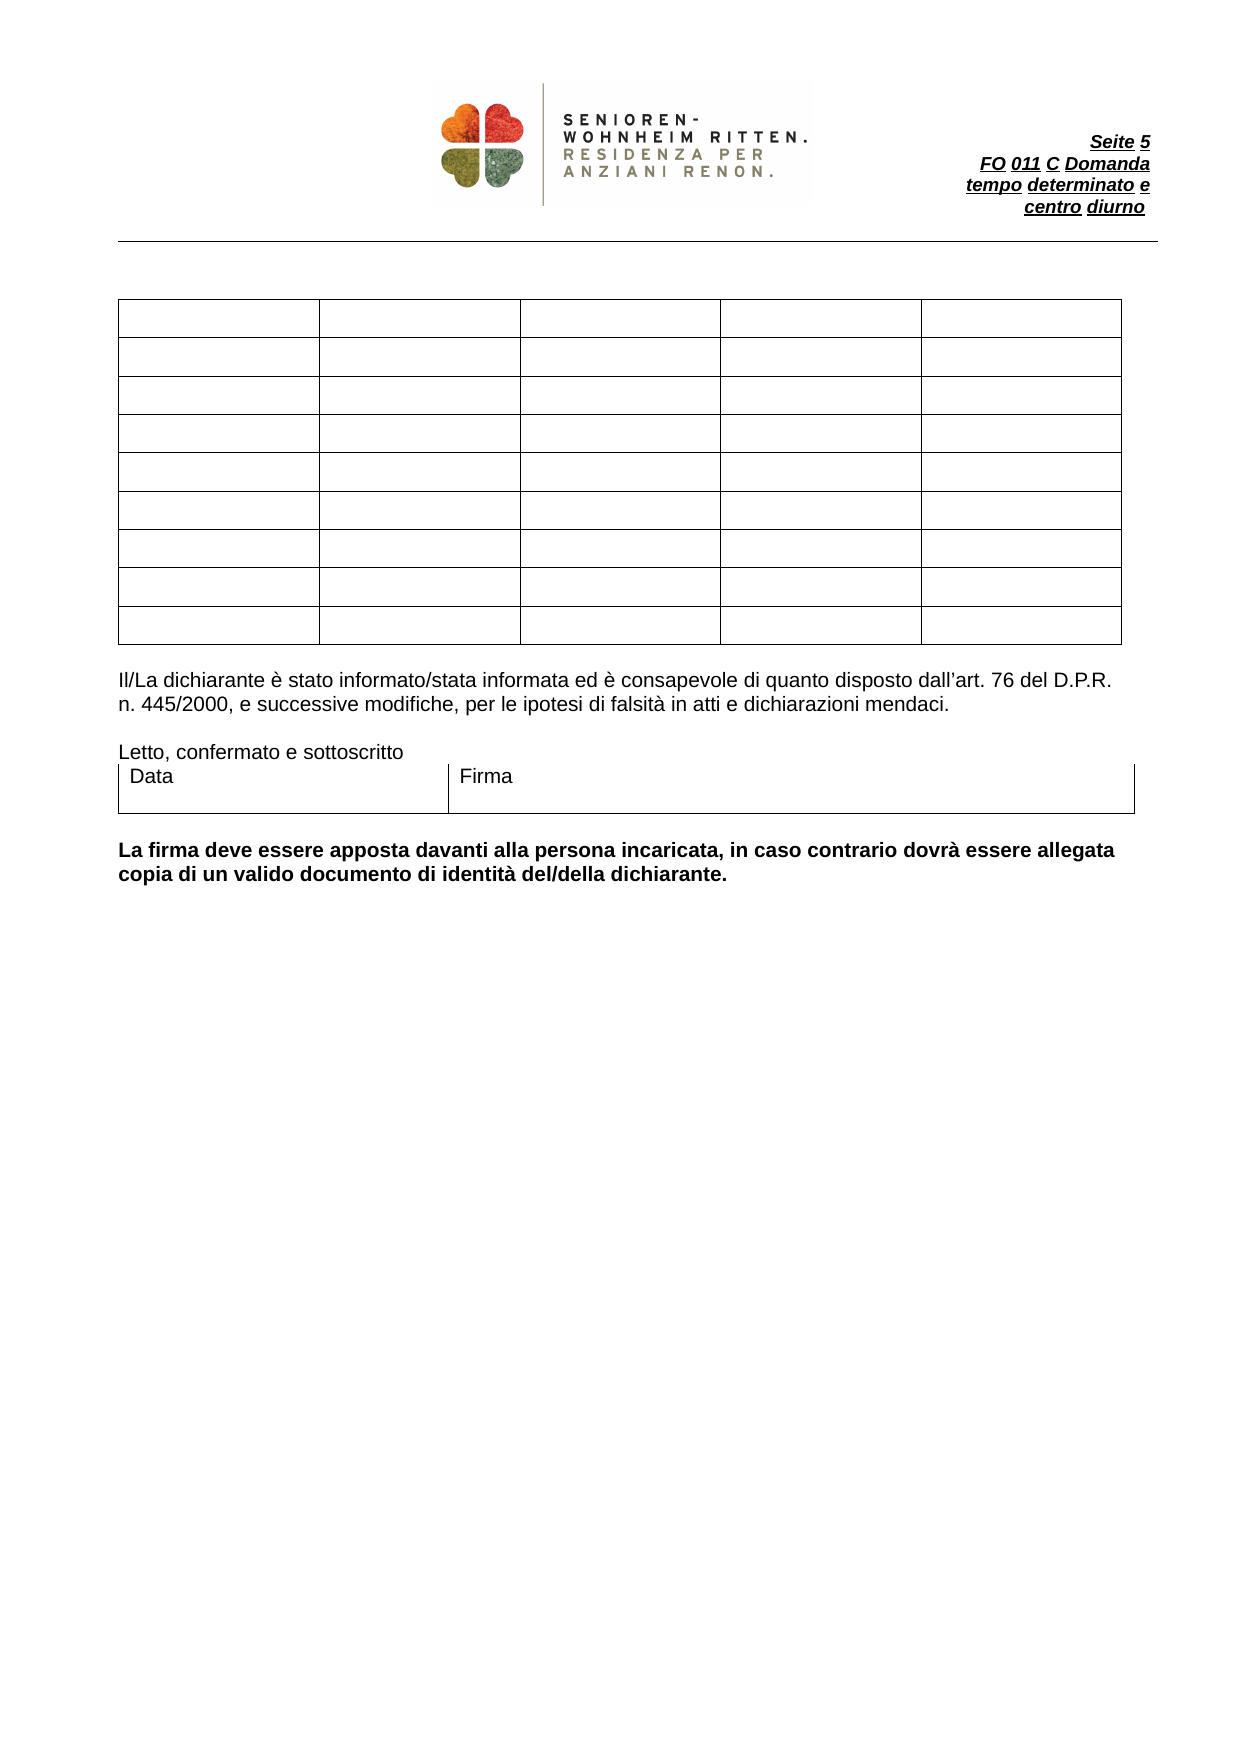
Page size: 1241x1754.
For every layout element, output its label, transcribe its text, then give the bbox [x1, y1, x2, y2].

table_cell [521, 607, 720, 644]
table_cell [521, 300, 720, 337]
table_header Firma [449, 764, 1134, 813]
table_cell [922, 568, 1121, 606]
table_cell [119, 338, 319, 376]
table_cell [922, 415, 1121, 452]
table_cell [119, 453, 319, 491]
table_cell [721, 607, 921, 644]
table_cell [922, 377, 1121, 414]
table_cell [320, 568, 520, 606]
table_cell [119, 415, 319, 452]
table_cell [922, 607, 1121, 644]
table_cell [721, 492, 921, 529]
table_cell [521, 453, 720, 491]
table_cell [320, 300, 520, 337]
table_cell [721, 568, 921, 606]
text Letto, confermato e sottoscritto [118, 740, 1122, 764]
table_cell [119, 377, 319, 414]
table_cell [721, 415, 921, 452]
table_cell [922, 300, 1121, 337]
table_cell [119, 492, 319, 529]
table_cell [320, 607, 520, 644]
table_cell [922, 453, 1121, 491]
table_cell [320, 530, 520, 567]
table_cell [521, 338, 720, 376]
table_header Data [119, 764, 448, 813]
table_cell [521, 377, 720, 414]
table_cell [320, 377, 520, 414]
table_cell [119, 300, 319, 337]
table_cell [721, 530, 921, 567]
table_cell [922, 492, 1121, 529]
table_cell [521, 568, 720, 606]
table_cell [119, 607, 319, 644]
table_cell [119, 568, 319, 606]
text La firma deve essere apposta davanti alla persona incaricata, in caso contrario dovrà essere allegata copia di un valido documento di identità del/della dichiarante. [118, 838, 1122, 886]
table_cell [721, 300, 921, 337]
text Il/La dichiarante è stato informato/stata informata ed è consapevole di quanto disposto dall’art. 76 del D.P.R. n. 445/2000, e successive modifiche, per le ipotesi di falsità in atti e dichiarazioni mendaci. [118, 668, 1122, 716]
table_cell [721, 377, 921, 414]
table_cell [521, 530, 720, 567]
table_cell [922, 338, 1121, 376]
table_cell [721, 338, 921, 376]
table_cell [320, 453, 520, 491]
table_cell [119, 530, 319, 567]
picture [430, 79, 813, 206]
table_cell [320, 492, 520, 529]
table_cell [320, 338, 520, 376]
table_cell [521, 492, 720, 529]
table_cell [721, 453, 921, 491]
table_cell [320, 415, 520, 452]
table_cell [922, 530, 1121, 567]
table_cell [521, 415, 720, 452]
